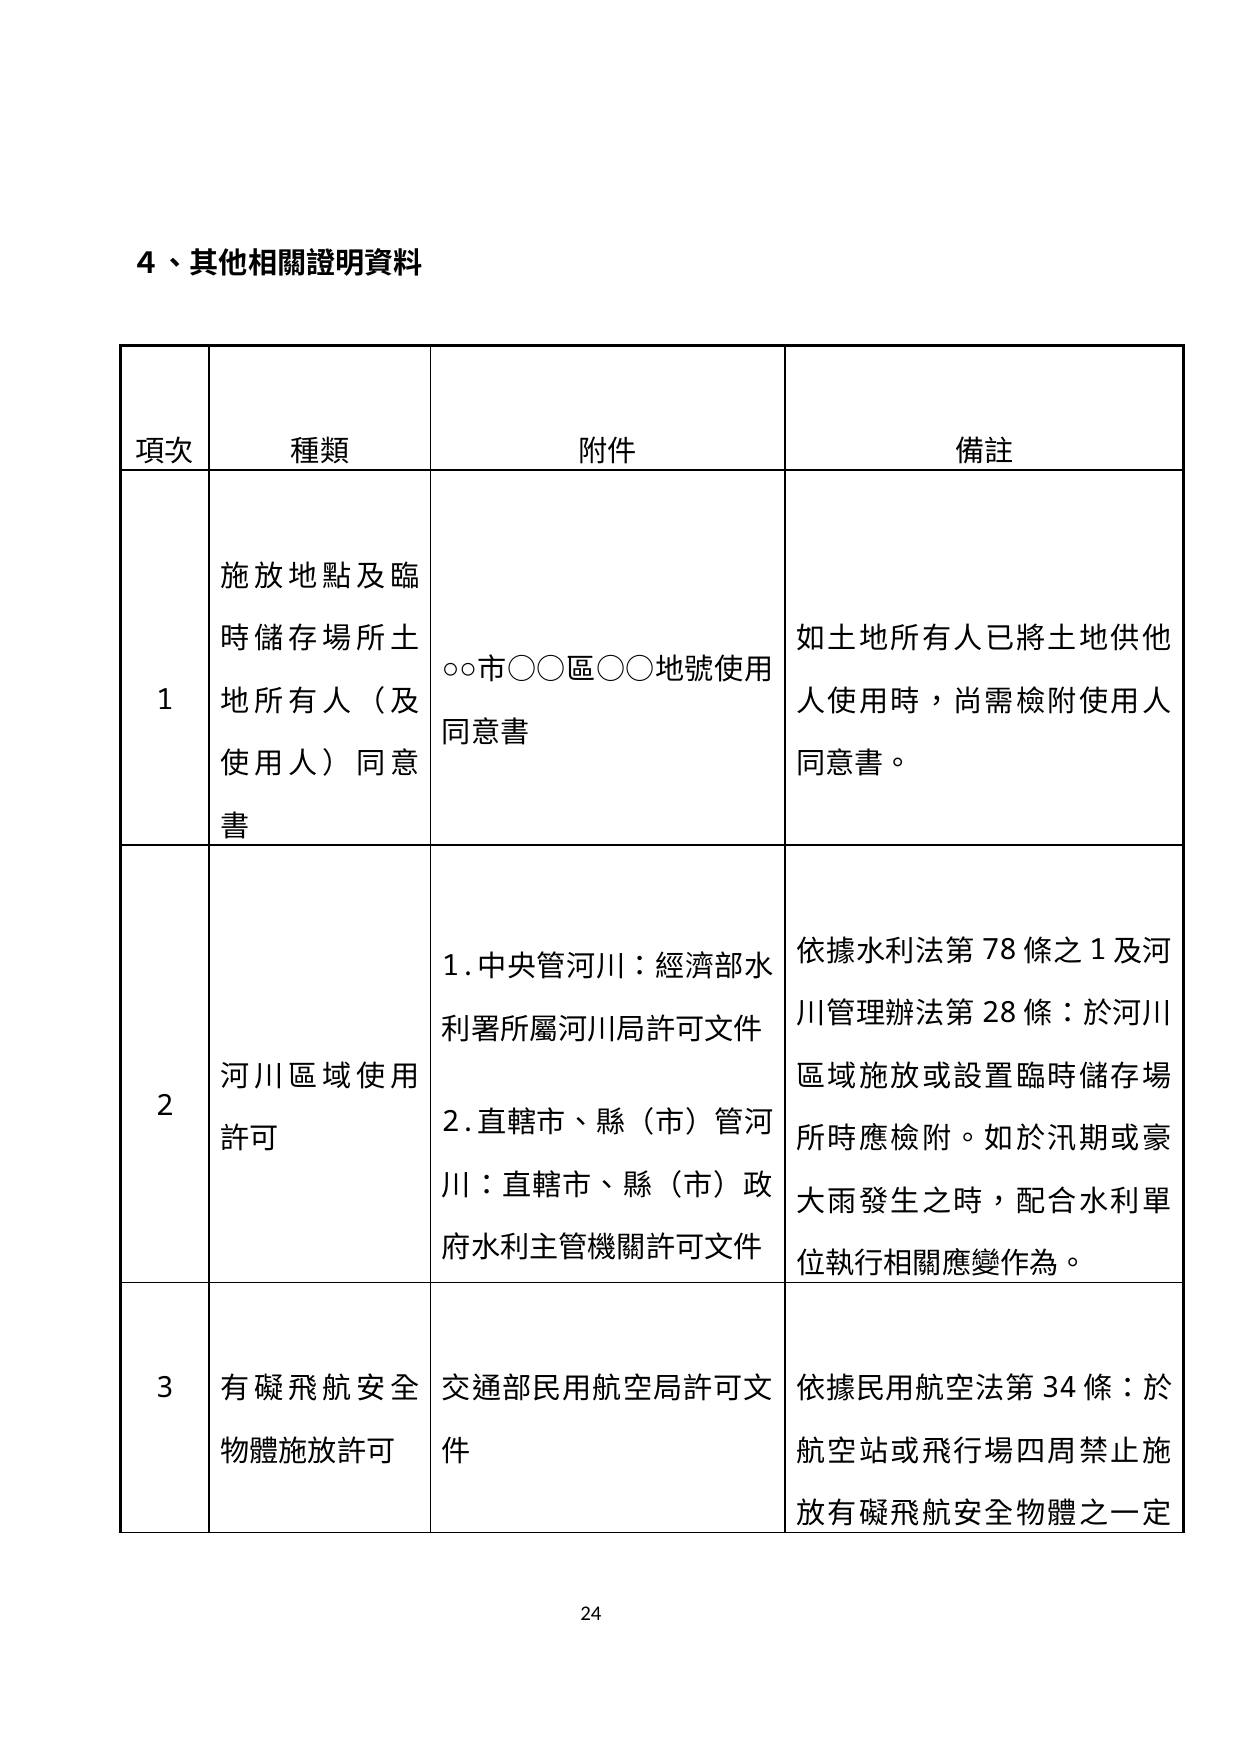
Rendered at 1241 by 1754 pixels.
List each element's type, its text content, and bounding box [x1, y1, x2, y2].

text ４、其他相關證明資料 [131, 219, 1050, 282]
table_cell 河川區域使用許可 [210, 846, 430, 1282]
table_cell 施放地點及臨時儲存場所土地所有人（及使用人）同意書 [210, 471, 430, 844]
table_cell 依據民用航空法第34條：於航空站或飛行場四周禁止施放有礙飛航安全物體之一定 [786, 1283, 1182, 1532]
table_header 備註 [786, 347, 1182, 469]
table_cell 交通部民用航空局許可文件 [431, 1283, 784, 1532]
table_header 項次 [122, 347, 208, 469]
table_cell 如土地所有人已將土地供他人使用時，尚需檢附使用人同意書。 [786, 471, 1182, 844]
table_header 種類 [210, 347, 430, 469]
table_cell 有礙飛航安全物體施放許可 [210, 1283, 430, 1532]
table_cell 1.中央管河川：經濟部水利署所屬河川局許可文件 2.直轄市、縣（市）管河川：直轄市、縣（市）政府水利主管機關許可文件 [431, 846, 784, 1282]
table_cell 2 [122, 846, 208, 1282]
table_cell 依據水利法第78條之1及河川管理辦法第28條：於河川區域施放或設置臨時儲存場所時應檢附。如於汛期或豪大雨發生之時，配合水利單位執行相關應變作為。 [786, 846, 1182, 1282]
table_cell ○○市○○區○○地號使用同意書 [431, 471, 784, 844]
table_header 附件 [431, 347, 784, 469]
table_cell 1 [122, 471, 208, 844]
table_cell 3 [122, 1283, 208, 1532]
